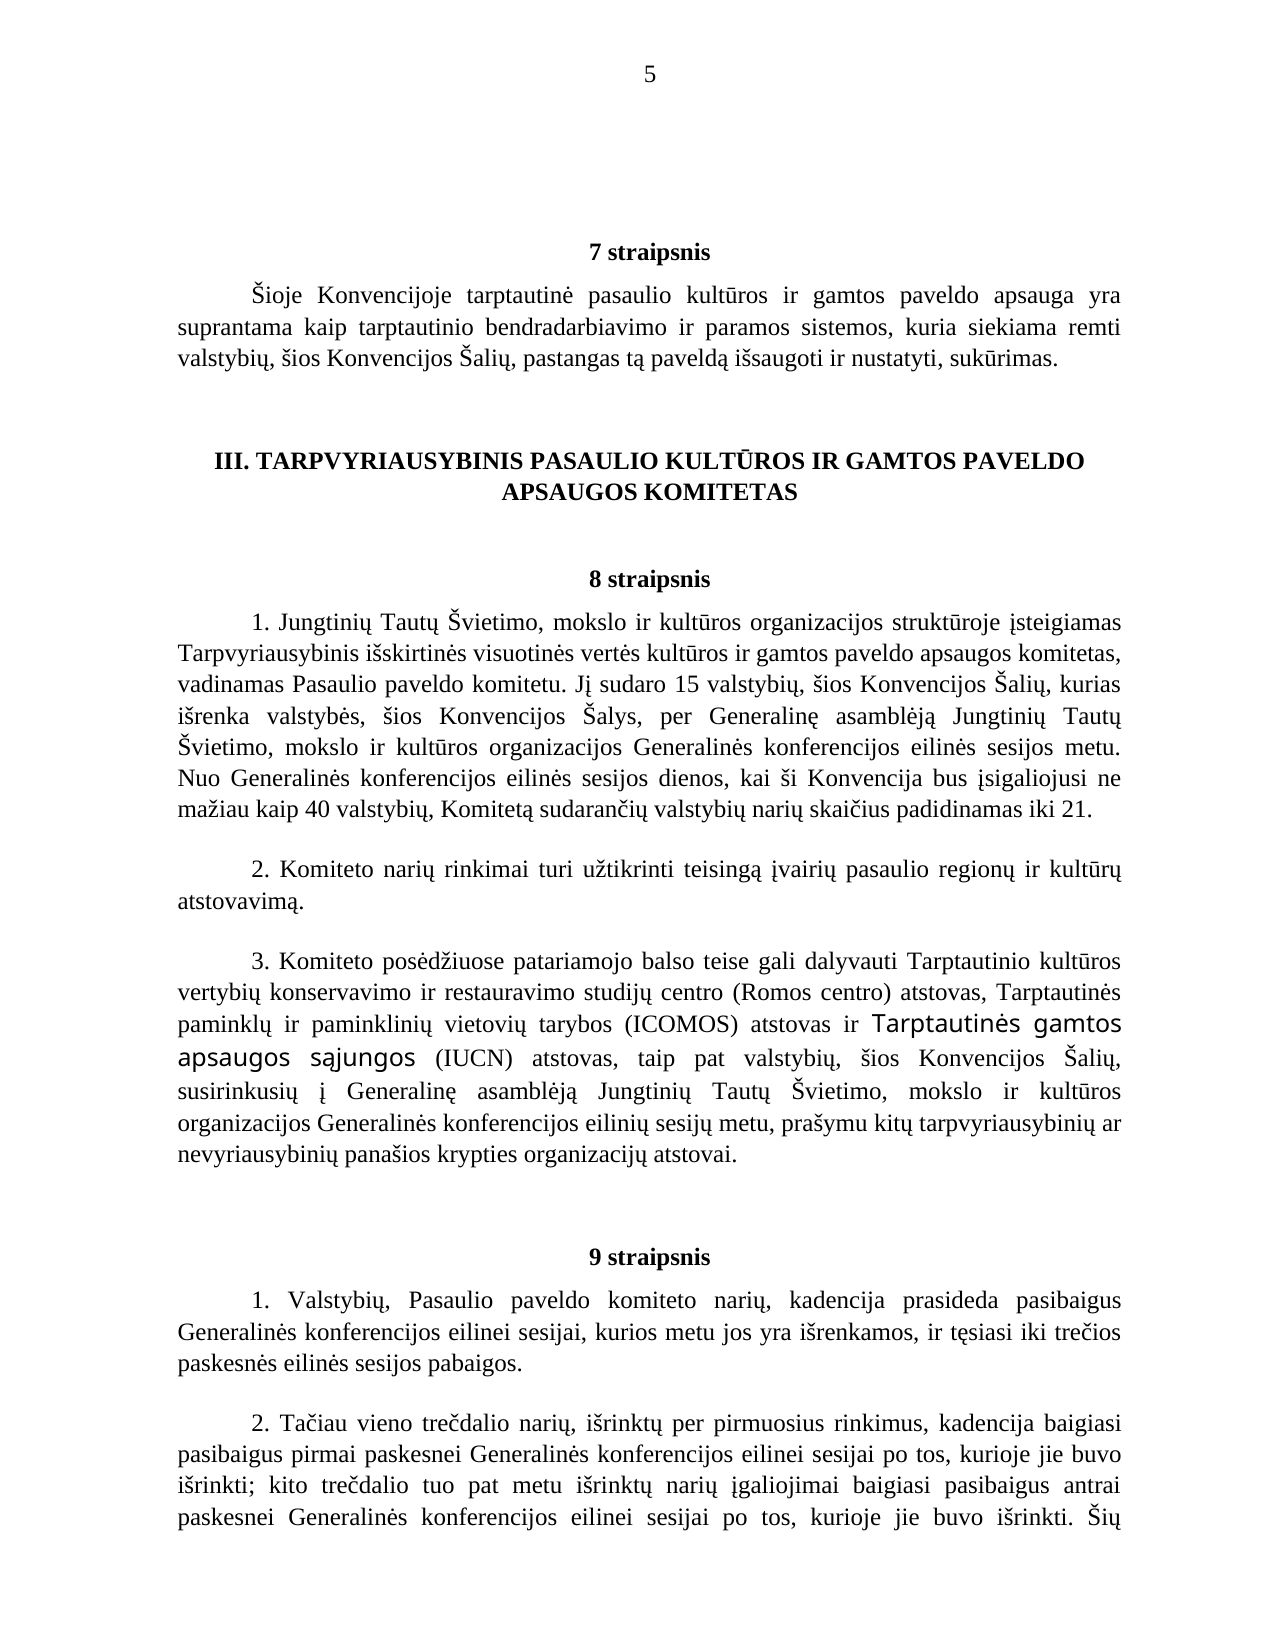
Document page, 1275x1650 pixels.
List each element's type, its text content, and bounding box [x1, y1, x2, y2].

text 1. Jungtinių Tautų Švietimo, mokslo ir kultūros organizacijos struktūroje įsteigiamas Tarpvyriausybinis išskirtinės visuotinės vertės kultūros ir gamtos paveldo apsaugos komitetas, vadinamas Pasaulio paveldo komitetu. Jį sudaro 15 valstybių, šios Konvencijos Šalių, kurias išrenka valstybės, šios Konvencijos Šalys, per Generalinę asamblėją Jungtinių Tautų Švietimo, mokslo ir kultūros organizacijos Generalinės konferencijos eilinės sesijos metu. Nuo Generalinės konferencijos eilinės sesijos dienos, kai ši Konvencija bus įsigaliojusi ne mažiau kaip 40 valstybių, Komitetą sudarančių valstybių narių skaičius padidinamas iki 21. [177, 604, 1122, 823]
text III. TARPVYRIAUSYBINIS PASAULIO KULTŪROS IR GAMTOS PAVELDO APSAUGOS KOMITETAS [177, 444, 1122, 506]
text 9 straipsnis [177, 1240, 1122, 1271]
text 8 straipsnis [177, 561, 1122, 593]
text 2. Komiteto narių rinkimai turi užtikrinti teisingą įvairių pasaulio regionų ir kultūrų atstovavimą. [177, 852, 1122, 914]
text 2. Tačiau vieno trečdalio narių, išrinktų per pirmuosius rinkimus, kadencija baigiasi pasibaigus pirmai paskesnei Generalinės konferencijos eilinei sesijai po tos, kurioje jie buvo išrinkti; kito trečdalio tuo pat metu išrinktų narių įgaliojimai baigiasi pasibaigus antrai paskesnei Generalinės konferencijos eilinei sesijai po tos, kurioje jie buvo išrinkti. Šių [177, 1405, 1122, 1530]
text Šioje Konvencijoje tarptautinė pasaulio kultūros ir gamtos paveldo apsauga yra suprantama kaip tarptautinio bendradarbiavimo ir paramos sistemos, kuria siekiama remti valstybių, šios Konvencijos Šalių, pastangas tą paveldą išsaugoti ir nustatyti, sukūrimas. [177, 278, 1122, 372]
text 1. Valstybių, Pasaulio paveldo komiteto narių, kadencija prasideda pasibaigus Generalinės konferencijos eilinei sesijai, kurios metu jos yra išrenkamos, ir tęsiasi iki trečios paskesnės eilinės sesijos pabaigos. [177, 1283, 1122, 1377]
text 3. Komiteto posėdžiuose patariamojo balso teise gali dalyvauti Tarptautinio kultūros vertybių konservavimo ir restauravimo studijų centro (Romos centro) atstovas, Tarptautinės paminklų ir paminklinių vietovių tarybos (ICOMOS) atstovas ir Tarptautinės gamtos apsaugos sąjungos (IUCN) atstovas, taip pat valstybių, šios Konvencijos Šalių, susirinkusių į Generalinę asamblėją Jungtinių Tautų Švietimo, mokslo ir kultūros organizacijos Generalinės konferencijos eilinių sesijų metu, prašymu kitų tarpvyriausybinių ar nevyriausybinių panašios krypties organizacijų atstovai. [177, 943, 1122, 1168]
text 7 straipsnis [177, 235, 1122, 266]
